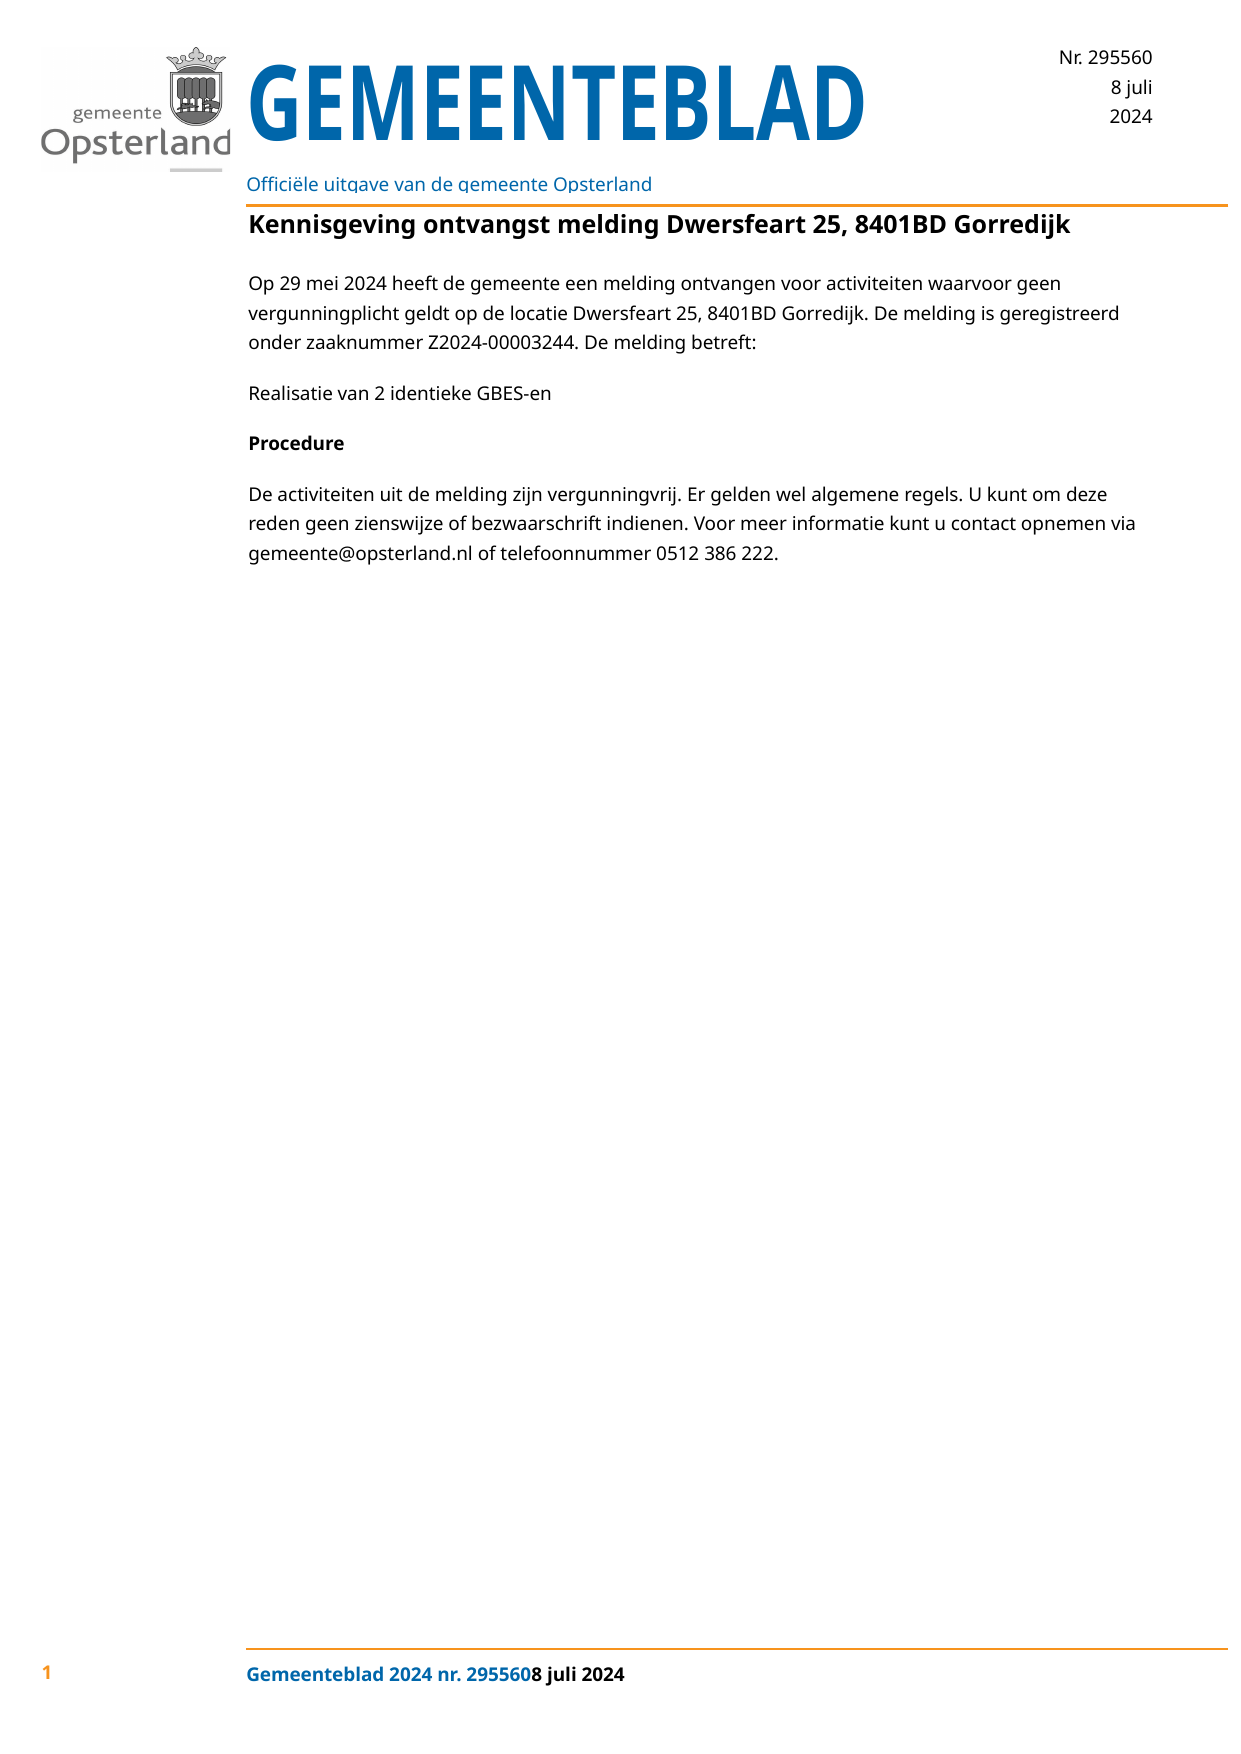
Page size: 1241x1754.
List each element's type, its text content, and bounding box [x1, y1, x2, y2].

picture [41, 47, 231, 172]
text Op 29 mei 2024 heeft de gemeente een melding ontvangen voor activiteiten waarvoor geen vergunningplicht geldt op de locatie Dwersfeart 25, 8401BD Gorredijk. De melding is geregistreerd onder zaaknummer Z2024-00003244. De melding betreft: [248, 270, 1152, 355]
text Procedure [248, 430, 1152, 456]
text Kennisgeving ontvangst melding Dwersfeart 25, 8401BD Gorredijk [248, 207, 1152, 241]
text De activiteiten uit de melding zijn vergunningvrij. Er gelden wel algemene regels. U kunt om deze reden geen zienswijze of bezwaarschrift indienen. Voor meer informatie kunt u contact opnemen via gemeente@opsterland.nl of telefoonnummer 0512 386 222. [248, 481, 1152, 566]
text Realisatie van 2 identieke GBES-en [248, 380, 1152, 406]
